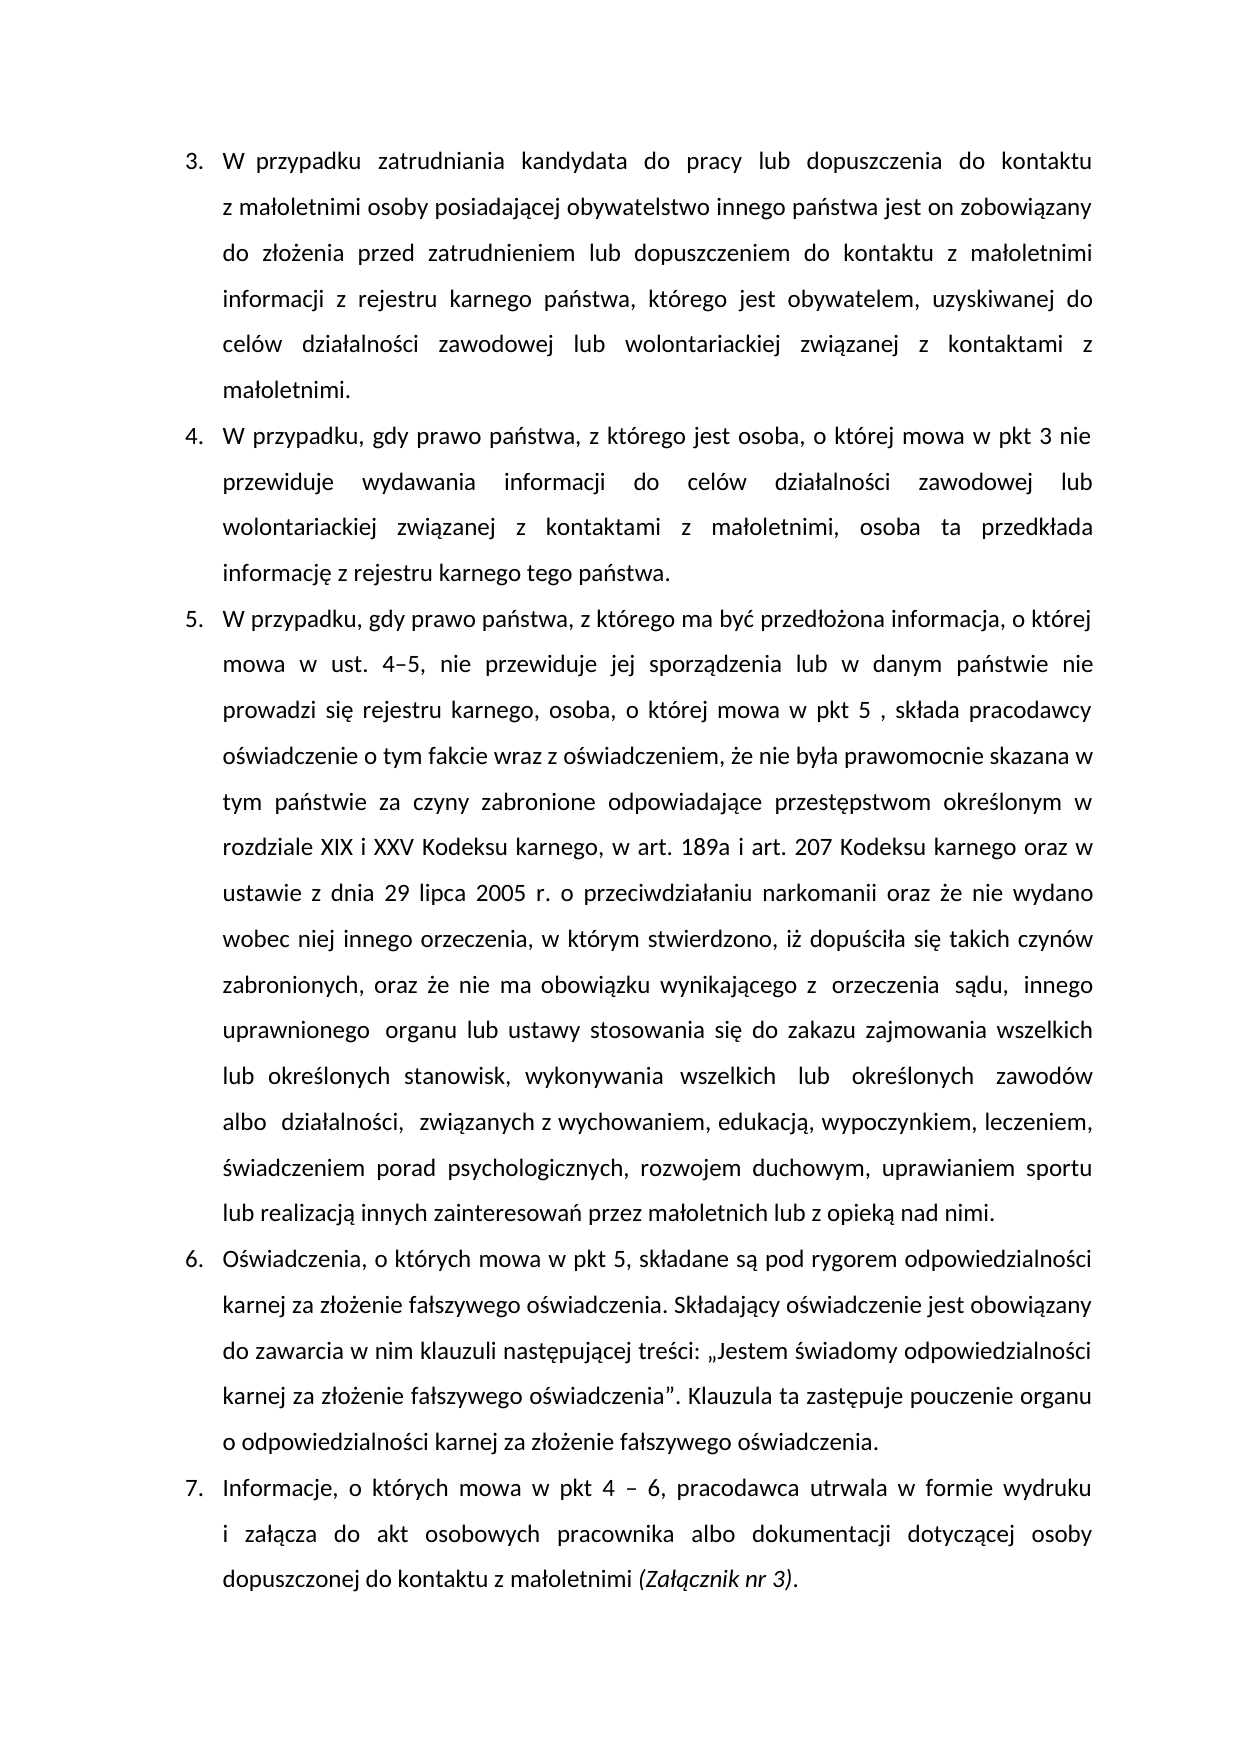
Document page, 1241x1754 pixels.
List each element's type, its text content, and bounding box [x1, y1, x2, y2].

list W przypadku zatrudniania kandydata do pracy lub dopuszczenia do kontaktu z małoletnimi osoby posiadającej obywatelstwo innego państwa jest on zobowiązany do złożenia przed zatrudnieniem lub dopuszczeniem do kontaktu z małoletnimi informacji z rejestru karnego państwa, którego jest obywatelem, uzyskiwanej do celów działalności zawodowej lub wolontariackiej związanej z kontaktami z małoletnimi. [185, 146, 1093, 405]
list W przypadku, gdy prawo państwa, z którego ma być przedłożona informacja, o której mowa w ust. 4–5, nie przewiduje jej sporządzenia lub w danym państwie nie prowadzi się rejestru karnego, osoba, o której mowa w pkt 5 , składa pracodawcy oświadczenie o tym fakcie wraz z oświadczeniem, że nie była prawomocnie skazana w tym państwie za czyny zabronione odpowiadające przestępstwom określonym w rozdziale XIX i XXV Kodeksu karnego, w art. 189a i art. 207 Kodeksu karnego oraz w ustawie z dnia 29 lipca 2005 r. o przeciwdziałaniu narkomanii oraz że nie wydano wobec niej innego orzeczenia, w którym stwierdzono, iż dopuściła się takich czynów zabronionych, oraz że nie ma obowiązku wynikającego z orzeczenia sądu, innego uprawnionego organu lub ustawy stosowania się do zakazu zajmowania wszelkich lub określonych stanowisk, wykonywania wszelkich lub określonych zawodów albo działalności, związanych z wychowaniem, edukacją, wypoczynkiem, leczeniem, świadczeniem porad psychologicznych, rozwojem duchowym, uprawianiem sportu lub realizacją innych zainteresowań przez małoletnich lub z opieką nad nimi. [185, 603, 1093, 1228]
list W przypadku, gdy prawo państwa, z którego jest osoba, o której mowa w pkt 3 nie przewiduje wydawania informacji do celów działalności zawodowej lub wolontariackiej związanej z kontaktami z małoletnimi, osoba ta przedkłada informację z rejestru karnego tego państwa. [185, 420, 1093, 588]
list Informacje, o których mowa w pkt 4 – 6, pracodawca utrwala w formie wydruku i załącza do akt osobowych pracownika albo dokumentacji dotyczącej osoby dopuszczonej do kontaktu z małoletnimi (Załącznik nr 3). [185, 1472, 1093, 1594]
list Oświadczenia, o których mowa w pkt 5, składane są pod rygorem odpowiedzialności karnej za złożenie fałszywego oświadczenia. Składający oświadczenie jest obowiązany do zawarcia w nim klauzuli następującej treści: „Jestem świadomy odpowiedzialności karnej za złożenie fałszywego oświadczenia”. Klauzula ta zastępuje pouczenie organu o odpowiedzialności karnej za złożenie fałszywego oświadczenia. [185, 1243, 1093, 1457]
